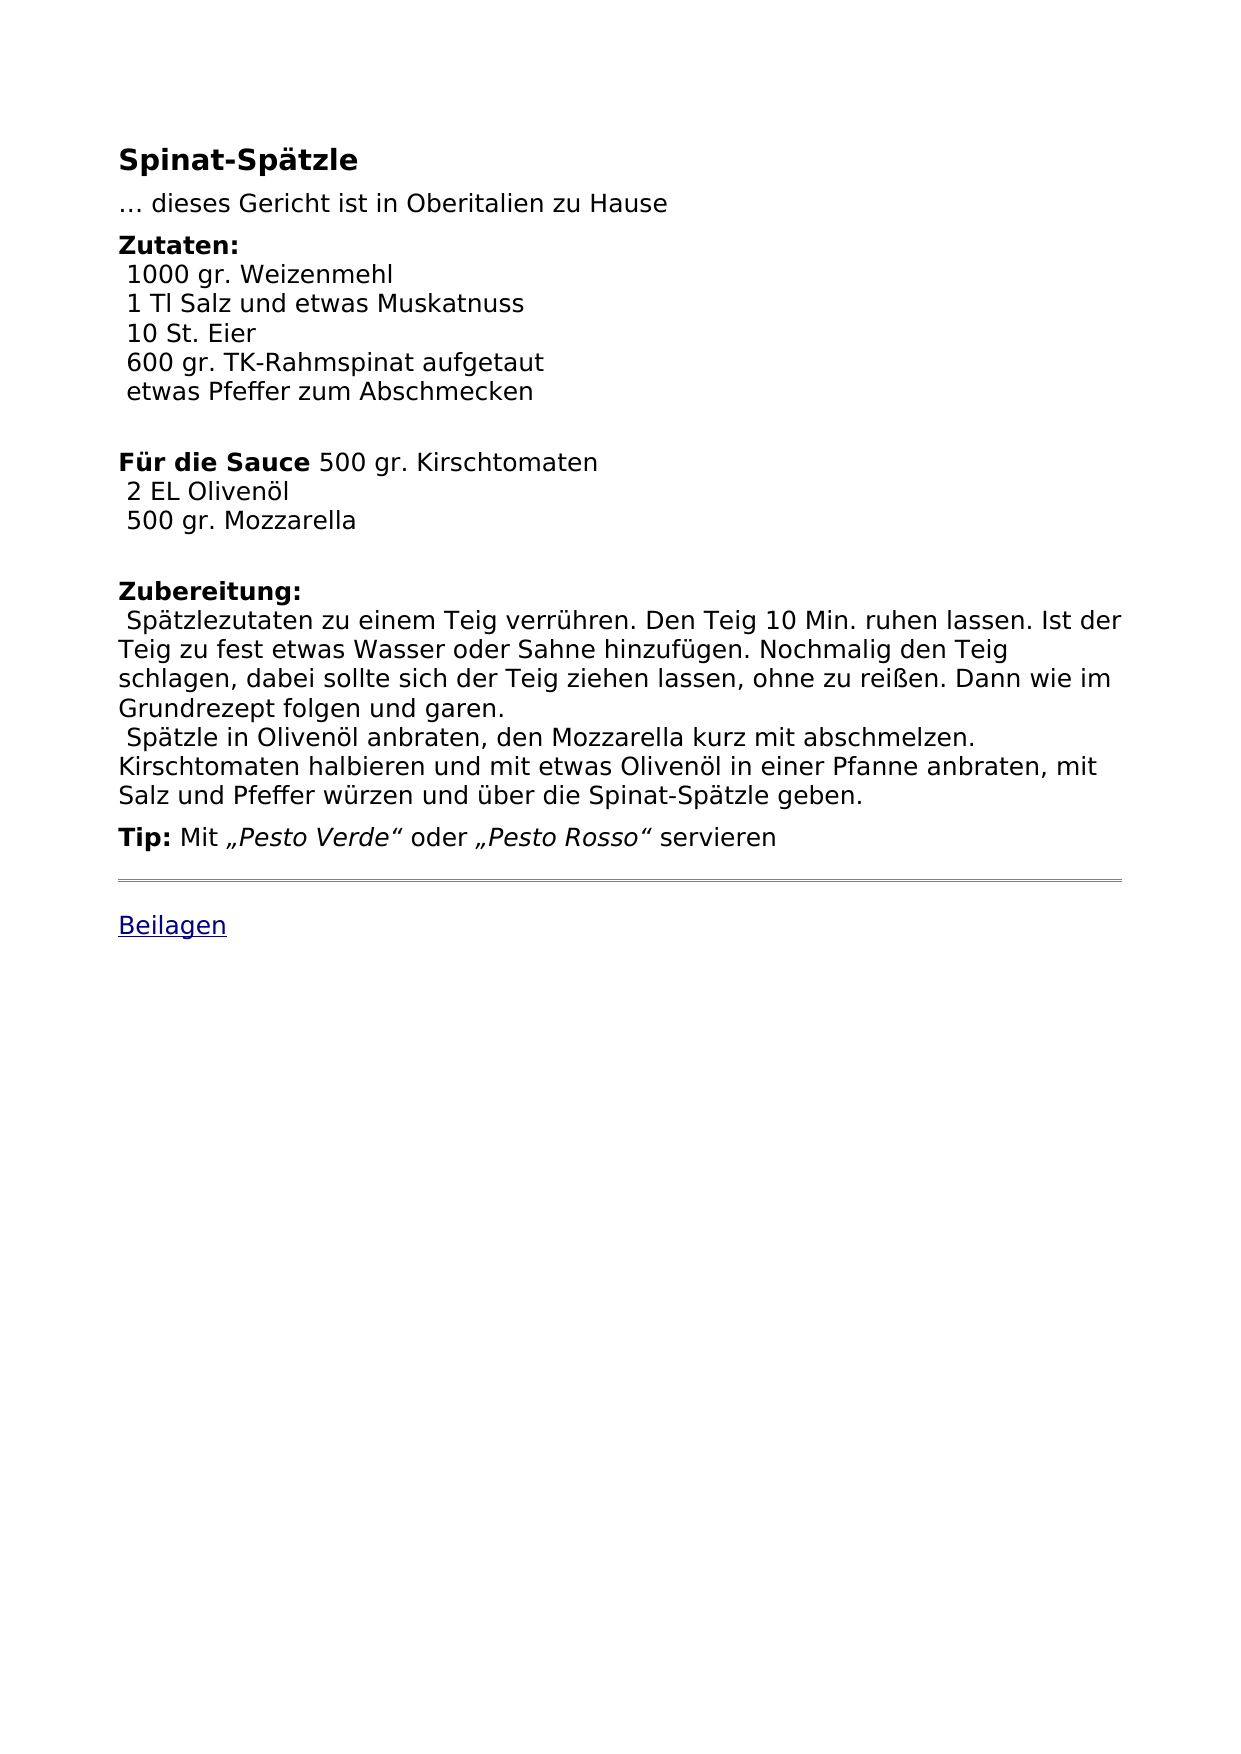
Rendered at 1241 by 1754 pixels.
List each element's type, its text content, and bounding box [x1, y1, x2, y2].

subtitle Spinat-Spätzle [118, 143, 1122, 177]
text Zubereitung: Spätzlezutaten zu einem Teig verrühren. Den Teig 10 Min. ruhen lassen. Ist der Teig zu fest etwas Wasser oder Sahne hinzufügen. Nochmalig den Teig schlagen, dabei sollte sich der Teig ziehen lassen, ohne zu reißen. Dann wie im Grundrezept folgen und garen. Spätzle in Olivenöl anbraten, den Mozzarella kurz mit abschmelzen. Kirschtomaten halbieren und mit etwas Olivenöl in einer Pfanne anbraten, mit Salz und Pfeffer würzen und über die Spinat-Spätzle geben. [118, 577, 1122, 810]
text Tip: Mit „Pesto Verde“ oder „Pesto Rosso“ servieren [118, 823, 1122, 852]
text … dieses Gericht ist in Oberitalien zu Hause [118, 189, 1122, 219]
text Zutaten: 1000 gr. Weizenmehl 1 Tl Salz und etwas Muskatnuss 10 St. Eier 600 gr. TK-Rahmspinat aufgetaut etwas Pfeffer zum Abschmecken [118, 231, 1122, 435]
text Für die Sauce 500 gr. Kirschtomaten 2 EL Olivenöl 500 gr. Mozzarella [118, 448, 1122, 564]
text Beilagen [118, 911, 1122, 940]
